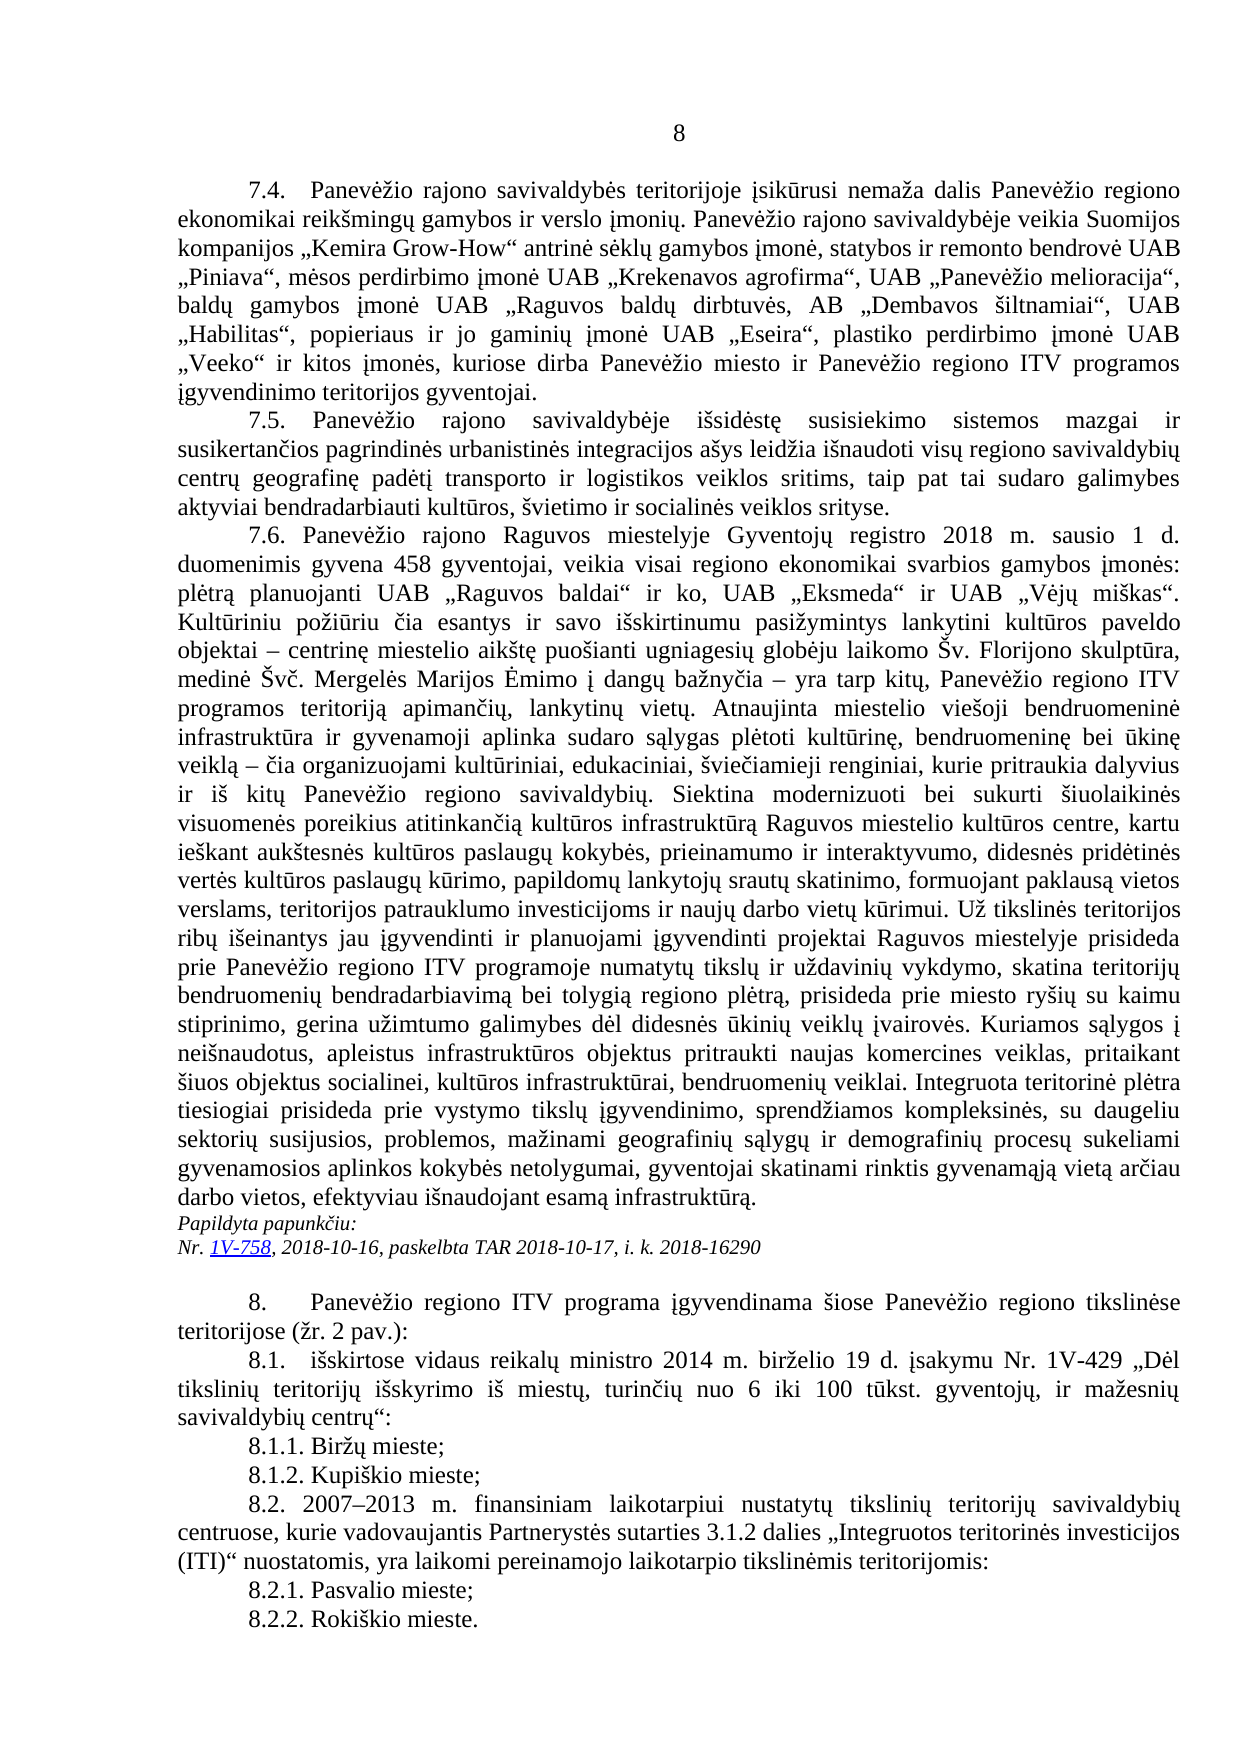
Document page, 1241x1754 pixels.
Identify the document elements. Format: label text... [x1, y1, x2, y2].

text 8.1.1. Biržų mieste; [177, 1431, 1181, 1460]
text 8.2.2. Rokiškio mieste. [177, 1604, 1181, 1632]
text 7.4. Panevėžio rajono savivaldybės teritorijoje įsikūrusi nemaža dalis Panevėžio regiono ekonomikai reikšmingų gamybos ir verslo įmonių. Panevėžio rajono savivaldybėje veikia Suomijos kompanijos „Kemira Grow-How“ antrinė sėklų gamybos įmonė, statybos ir remonto bendrovė UAB „Piniava“, mėsos perdirbimo įmonė UAB „Krekenavos agrofirma“, UAB „Panevėžio melioracija“, baldų gamybos įmonė UAB „Raguvos baldų dirbtuvės, AB „Dembavos šiltnamiai“, UAB „Habilitas“, popieriaus ir jo gaminių įmonė UAB „Eseira“, plastiko perdirbimo įmonė UAB „Veeko“ ir kitos įmonės, kuriose dirba Panevėžio miesto ir Panevėžio regiono ITV programos įgyvendinimo teritorijos gyventojai. [177, 176, 1181, 406]
text 8.1.2. Kupiškio mieste; [177, 1460, 1181, 1489]
text 8.1. išskirtose vidaus reikalų ministro 2014 m. birželio 19 d. įsakymu Nr. 1V-429 „Dėl tikslinių teritorijų išskyrimo iš miestų, turinčių nuo 6 iki 100 tūkst. gyventojų, ir mažesnių savivaldybių centrų“: [177, 1345, 1181, 1431]
text Papildyta papunkčiu: [177, 1211, 1181, 1235]
text 8.2. 2007–2013 m. finansiniam laikotarpiui nustatytų tikslinių teritorijų savivaldybių centruose, kurie vadovaujantis Partnerystės sutarties 3.1.2 dalies „Integruotos teritorinės investicijos (ITI)“ nuostatomis, yra laikomi pereinamojo laikotarpio tikslinėmis teritorijomis: [177, 1489, 1181, 1575]
text 8. Panevėžio regiono ITV programa įgyvendinama šiose Panevėžio regiono tikslinėse teritorijose (žr. 2 pav.): [177, 1287, 1181, 1345]
text Nr. 1V-758, 2018-10-16, paskelbta TAR 2018-10-17, i. k. 2018-16290 [177, 1235, 1181, 1259]
text 7.5. Panevėžio rajono savivaldybėje išsidėstę susisiekimo sistemos mazgai ir susikertančios pagrindinės urbanistinės integracijos ašys leidžia išnaudoti visų regiono savivaldybių centrų geografinę padėtį transporto ir logistikos veiklos sritims, taip pat tai sudaro galimybes aktyviai bendradarbiauti kultūros, švietimo ir socialinės veiklos srityse. [177, 406, 1181, 521]
text 7.6. Panevėžio rajono Raguvos miestelyje Gyventojų registro 2018 m. sausio 1 d. duomenimis gyvena 458 gyventojai, veikia visai regiono ekonomikai svarbios gamybos įmonės: plėtrą planuojanti UAB „Raguvos baldai“ ir ko, UAB „Eksmeda“ ir UAB „Vėjų miškas“. Kultūriniu požiūriu čia esantys ir savo išskirtinumu pasižymintys lankytini kultūros paveldo objektai – centrinę miestelio aikštę puošianti ugniagesių globėju laikomo Šv. Florijono skulptūra, medinė Švč. Mergelės Marijos Ėmimo į dangų bažnyčia – yra tarp kitų, Panevėžio regiono ITV programos teritoriją apimančių, lankytinų vietų. Atnaujinta miestelio viešoji bendruomeninė infrastruktūra ir gyvenamoji aplinka sudaro sąlygas plėtoti kultūrinę, bendruomeninę bei ūkinę veiklą – čia organizuojami kultūriniai, edukaciniai, šviečiamieji renginiai, kurie pritraukia dalyvius ir iš kitų Panevėžio regiono savivaldybių. Siektina modernizuoti bei sukurti šiuolaikinės visuomenės poreikius atitinkančią kultūros infrastruktūrą Raguvos miestelio kultūros centre, kartu ieškant aukštesnės kultūros paslaugų kokybės, prieinamumo ir interaktyvumo, didesnės pridėtinės vertės kultūros paslaugų kūrimo, papildomų lankytojų srautų skatinimo, formuojant paklausą vietos verslams, teritorijos patrauklumo investicijoms ir naujų darbo vietų kūrimui. Už tikslinės teritorijos ribų išeinantys jau įgyvendinti ir planuojami įgyvendinti projektai Raguvos miestelyje prisideda prie Panevėžio regiono ITV programoje numatytų tikslų ir uždavinių vykdymo, skatina teritorijų bendruomenių bendradarbiavimą bei tolygią regiono plėtrą, prisideda prie miesto ryšių su kaimu stiprinimo, gerina užimtumo galimybes dėl didesnės ūkinių veiklų įvairovės. Kuriamos sąlygos į neišnaudotus, apleistus infrastruktūros objektus pritraukti naujas komercines veiklas, pritaikant šiuos objektus socialinei, kultūros infrastruktūrai, bendruomenių veiklai. Integruota teritorinė plėtra tiesiogiai prisideda prie vystymo tikslų įgyvendinimo, sprendžiamos kompleksinės, su daugeliu sektorių susijusios, problemos, mažinami geografinių sąlygų ir demografinių procesų sukeliami gyvenamosios aplinkos kokybės netolygumai, gyventojai skatinami rinktis gyvenamąją vietą arčiau darbo vietos, efektyviau išnaudojant esamą infrastruktūrą. [177, 521, 1181, 1211]
text 8.2.1. Pasvalio mieste; [177, 1575, 1181, 1604]
